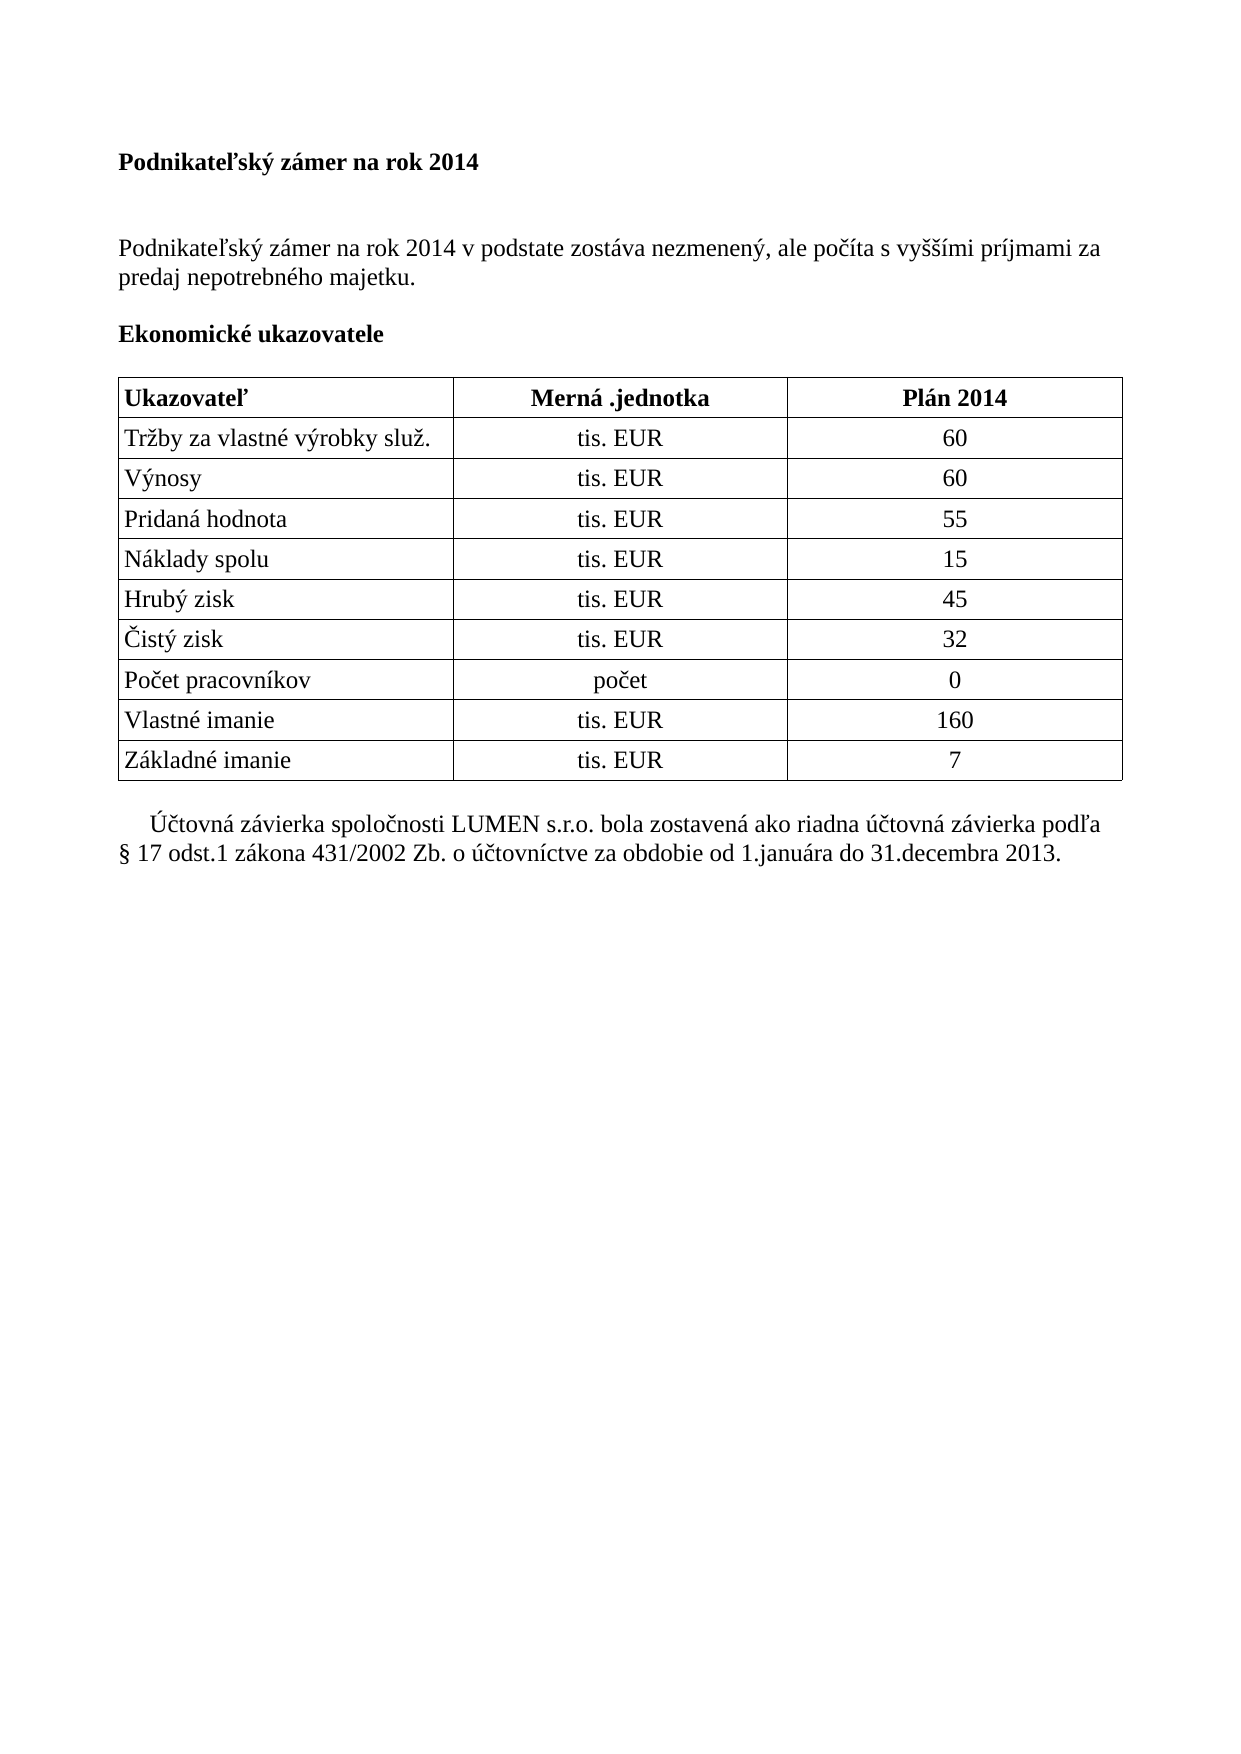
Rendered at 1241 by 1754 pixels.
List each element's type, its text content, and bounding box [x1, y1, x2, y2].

table_header Merná .jednotka [454, 378, 787, 417]
table_cell 7 [788, 741, 1122, 780]
table_cell 32 [788, 620, 1122, 659]
table_cell Náklady spolu [119, 539, 453, 578]
text predaj nepotrebného majetku. [118, 262, 1122, 291]
table_cell Hrubý zisk [119, 580, 453, 619]
table_cell tis. EUR [454, 741, 787, 780]
table_cell tis. EUR [454, 499, 787, 538]
table_cell Vlastné imanie [119, 700, 453, 740]
table_cell 45 [788, 580, 1122, 619]
table_cell Základné imanie [119, 741, 453, 780]
table_cell tis. EUR [454, 539, 787, 578]
table_cell tis. EUR [454, 700, 787, 740]
table_cell tis. EUR [454, 620, 787, 659]
text Účtovná závierka spoločnosti LUMEN s.r.o. bola zostavená ako riadna účtovná závierka podľa [118, 809, 1122, 838]
table_cell tis. EUR [454, 459, 787, 498]
table_cell 60 [788, 459, 1122, 498]
table_cell počet [454, 660, 787, 699]
table_cell 160 [788, 700, 1122, 740]
table_cell 55 [788, 499, 1122, 538]
text Podnikateľský zámer na rok 2014 v podstate zostáva nezmenený, ale počíta s vyššími príjmami za [118, 233, 1122, 262]
table_cell tis. EUR [454, 418, 787, 457]
table_cell Čistý zisk [119, 620, 453, 659]
table_cell tis. EUR [454, 580, 787, 619]
text Ekonomické ukazovatele [118, 319, 1122, 348]
table_header Ukazovateľ [119, 378, 453, 417]
table_cell 15 [788, 539, 1122, 578]
table_cell Výnosy [119, 459, 453, 498]
table_cell Počet pracovníkov [119, 660, 453, 699]
text Podnikateľský zámer na rok 2014 [118, 147, 1122, 176]
text § 17 odst.1 zákona 431/2002 Zb. o účtovníctve za obdobie od 1.januára do 31.decembra 2013. [118, 838, 1122, 866]
table_cell Pridaná hodnota [119, 499, 453, 538]
table_header Plán 2014 [788, 378, 1122, 417]
table_cell Tržby za vlastné výrobky služ. [119, 418, 453, 457]
table_cell 0 [788, 660, 1122, 699]
table_cell 60 [788, 418, 1122, 457]
